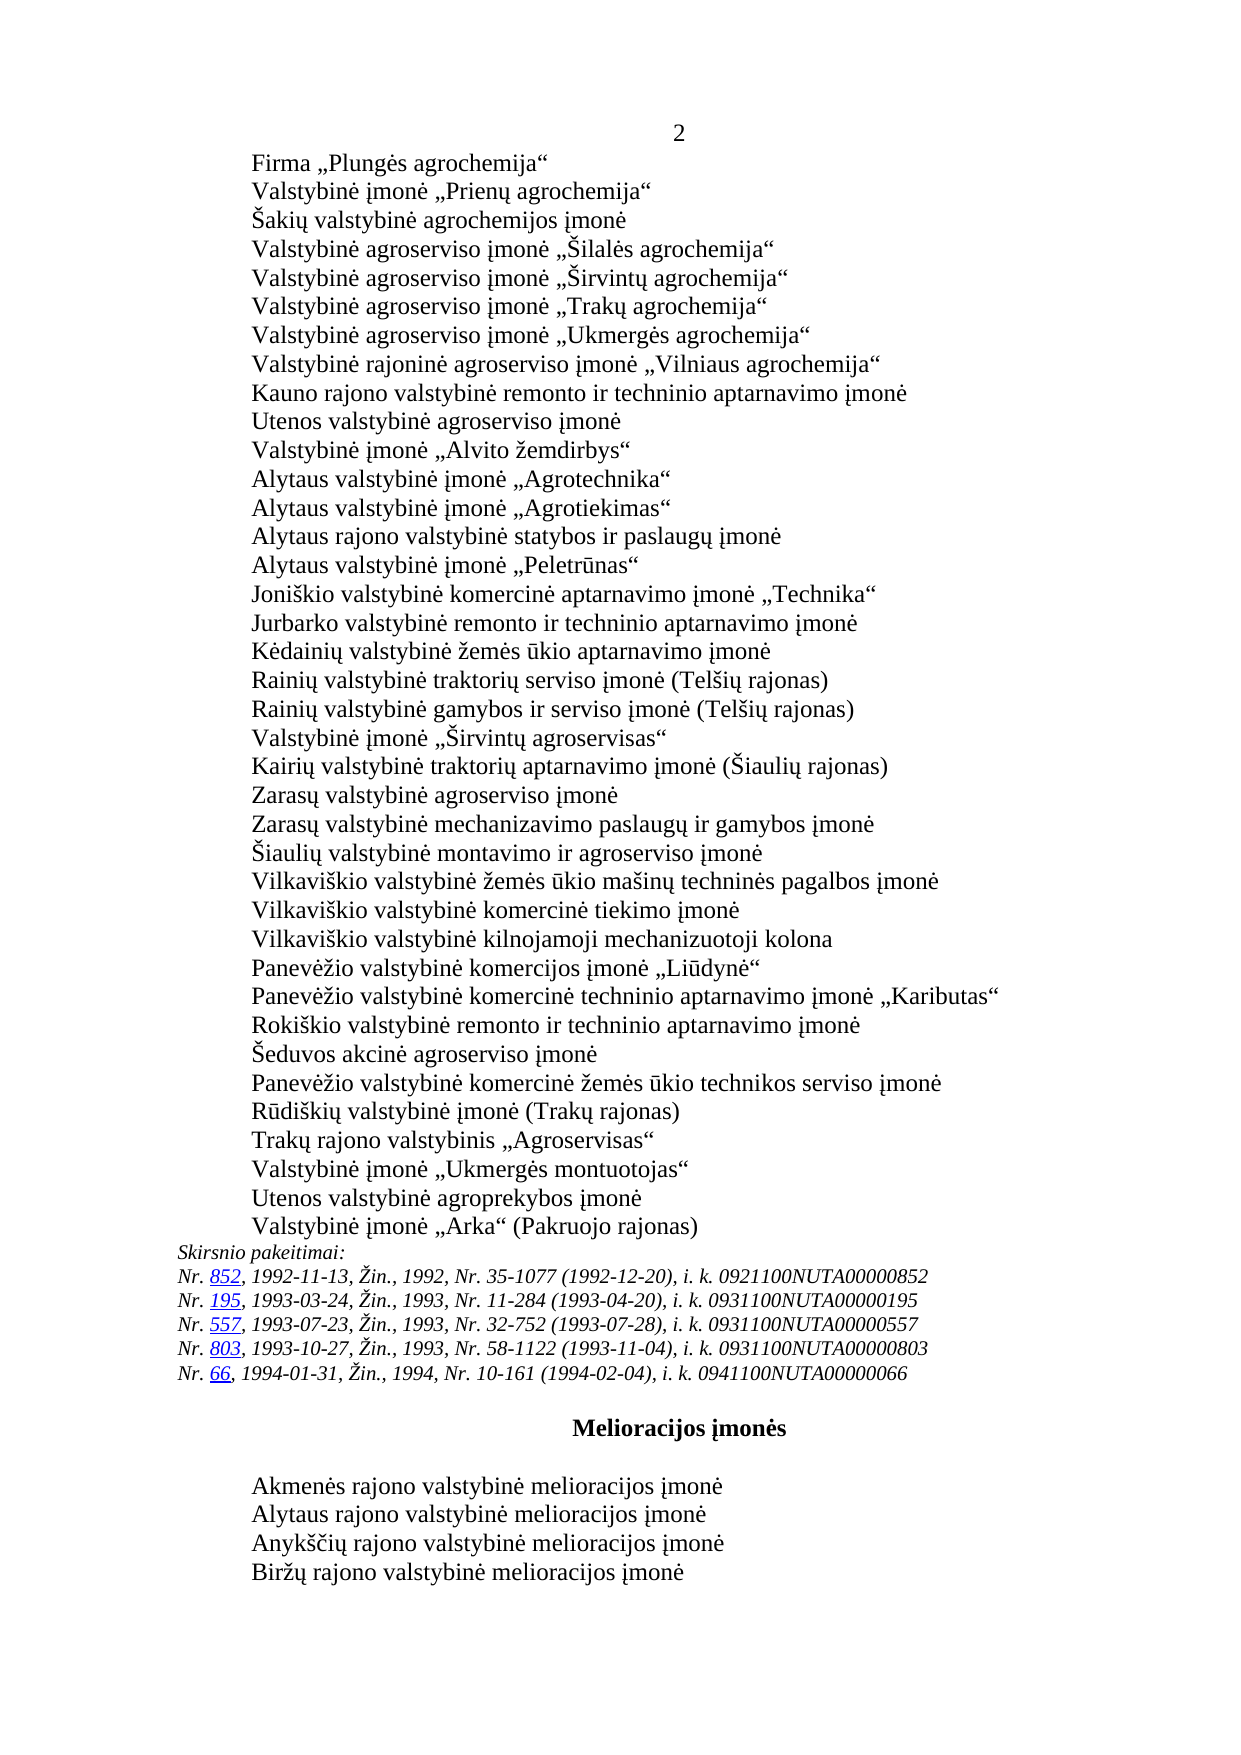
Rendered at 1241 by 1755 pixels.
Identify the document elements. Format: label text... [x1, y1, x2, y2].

text Joniškio valstybinė komercinė aptarnavimo įmonė „Technika“ [177, 579, 1181, 608]
text Šakių valstybinė agrochemijos įmonė [177, 205, 1181, 234]
text Alytaus valstybinė įmonė „Agrotechnika“ [177, 464, 1181, 493]
text Zarasų valstybinė agroserviso įmonė [177, 780, 1181, 809]
text Utenos valstybinė agroserviso įmonė [177, 406, 1181, 435]
text Nr. 803, 1993-10-27, Žin., 1993, Nr. 58-1122 (1993-11-04), i. k. 0931100NUTA00000803 [177, 1336, 1181, 1360]
text Rokiškio valstybinė remonto ir techninio aptarnavimo įmonė [177, 1010, 1181, 1039]
text Utenos valstybinė agroprekybos įmonė [177, 1183, 1181, 1211]
text Alytaus rajono valstybinė statybos ir paslaugų įmonė [177, 521, 1181, 550]
text Anykščių rajono valstybinė melioracijos įmonė [177, 1528, 1181, 1557]
text Vilkaviškio valstybinė komercinė tiekimo įmonė [177, 895, 1181, 924]
text Šiaulių valstybinė montavimo ir agroserviso įmonė [177, 838, 1181, 866]
text Panevėžio valstybinė komercinė techninio aptarnavimo įmonė „Kaributas“ [177, 981, 1181, 1010]
text Kauno rajono valstybinė remonto ir techninio aptarnavimo įmonė [177, 378, 1181, 406]
text Vilkaviškio valstybinė žemės ūkio mašinų techninės pagalbos įmonė [177, 866, 1181, 895]
text Vilkaviškio valstybinė kilnojamoji mechanizuotoji kolona [177, 924, 1181, 953]
text Trakų rajono valstybinis „Agroservisas“ [177, 1125, 1181, 1154]
text Valstybinė įmonė „Arka“ (Pakruojo rajonas) [177, 1211, 1181, 1240]
text Panevėžio valstybinė komercijos įmonė „Liūdynė“ [177, 953, 1181, 981]
text Nr. 557, 1993-07-23, Žin., 1993, Nr. 32-752 (1993-07-28), i. k. 0931100NUTA00000557 [177, 1312, 1181, 1336]
text Valstybinė agroserviso įmonė „Širvintų agrochemija“ [177, 263, 1181, 291]
text Rainių valstybinė traktorių serviso įmonė (Telšių rajonas) [177, 665, 1181, 694]
text Valstybinė agroserviso įmonė „Trakų agrochemija“ [177, 291, 1181, 320]
text Rūdiškių valstybinė įmonė (Trakų rajonas) [177, 1096, 1181, 1125]
text Alytaus valstybinė įmonė „Agrotiekimas“ [177, 493, 1181, 521]
text Panevėžio valstybinė komercinė žemės ūkio technikos serviso įmonė [177, 1068, 1181, 1096]
text Alytaus valstybinė įmonė „Peletrūnas“ [177, 550, 1181, 579]
text Valstybinė įmonė „Prienų agrochemija“ [177, 176, 1181, 205]
text Kėdainių valstybinė žemės ūkio aptarnavimo įmonė [177, 636, 1181, 665]
text Zarasų valstybinė mechanizavimo paslaugų ir gamybos įmonė [177, 809, 1181, 838]
text Šeduvos akcinė agroserviso įmonė [177, 1039, 1181, 1068]
text Melioracijos įmonės [177, 1413, 1181, 1442]
text Biržų rajono valstybinė melioracijos įmonė [177, 1557, 1181, 1586]
text Alytaus rajono valstybinė melioracijos įmonė [177, 1499, 1181, 1528]
text Firma „Plungės agrochemija“ [177, 148, 1181, 176]
text Akmenės rajono valstybinė melioracijos įmonė [177, 1471, 1181, 1499]
text Nr. 852, 1992-11-13, Žin., 1992, Nr. 35-1077 (1992-12-20), i. k. 0921100NUTA00000852 [177, 1264, 1181, 1288]
text Kairių valstybinė traktorių aptarnavimo įmonė (Šiaulių rajonas) [177, 751, 1181, 780]
text Rainių valstybinė gamybos ir serviso įmonė (Telšių rajonas) [177, 694, 1181, 723]
text Nr. 195, 1993-03-24, Žin., 1993, Nr. 11-284 (1993-04-20), i. k. 0931100NUTA00000195 [177, 1288, 1181, 1312]
text Valstybinė agroserviso įmonė „Šilalės agrochemija“ [177, 234, 1181, 263]
text Valstybinė agroserviso įmonė „Ukmergės agrochemija“ [177, 320, 1181, 349]
text Valstybinė įmonė „Alvito žemdirbys“ [177, 435, 1181, 464]
text Valstybinė rajoninė agroserviso įmonė „Vilniaus agrochemija“ [177, 349, 1181, 378]
text Valstybinė įmonė „Širvintų agroservisas“ [177, 723, 1181, 751]
text Nr. 66, 1994-01-31, Žin., 1994, Nr. 10-161 (1994-02-04), i. k. 0941100NUTA00000066 [177, 1360, 1181, 1384]
text Jurbarko valstybinė remonto ir techninio aptarnavimo įmonė [177, 608, 1181, 636]
text Skirsnio pakeitimai: [177, 1240, 1181, 1264]
text Valstybinė įmonė „Ukmergės montuotojas“ [177, 1154, 1181, 1183]
